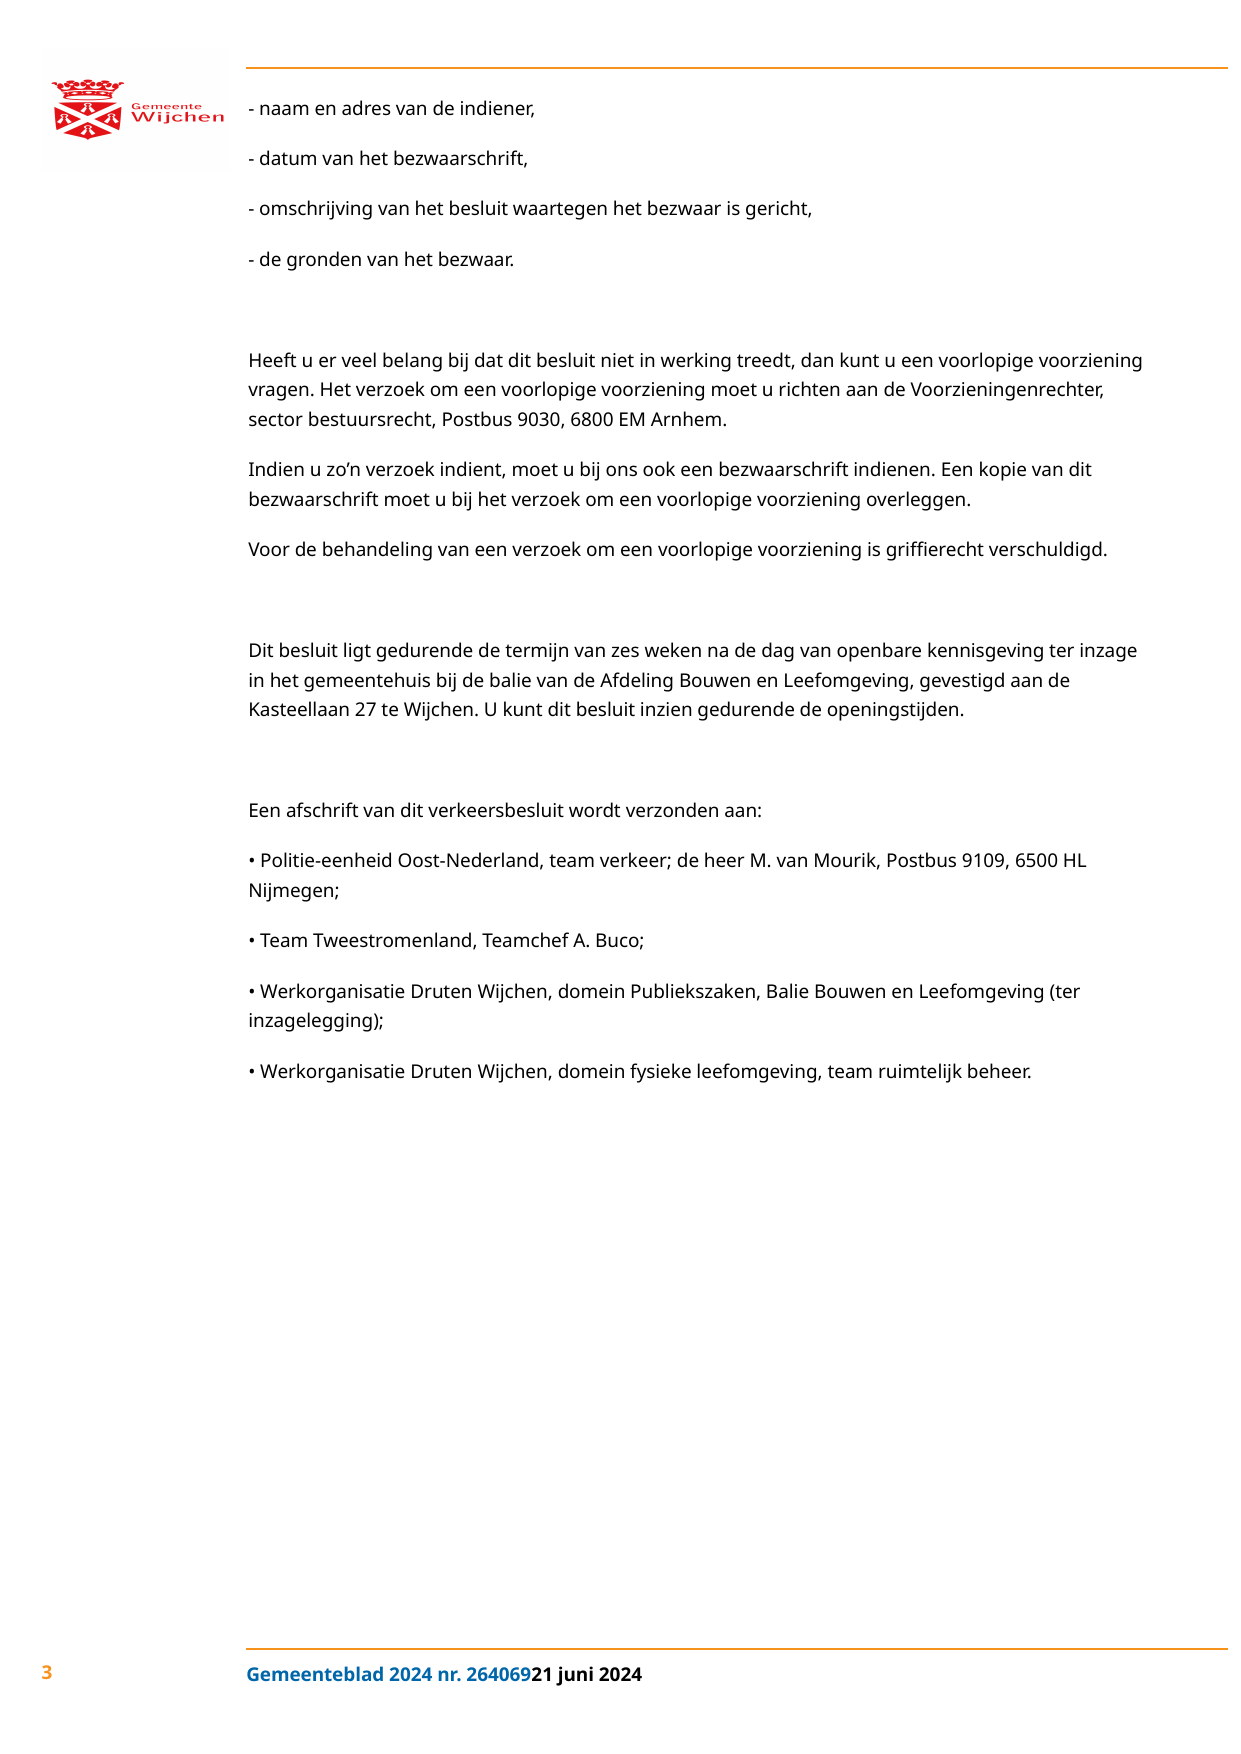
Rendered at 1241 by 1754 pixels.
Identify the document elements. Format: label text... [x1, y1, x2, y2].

text Een afschrift van dit verkeersbesluit wordt verzonden aan: [248, 797, 1152, 823]
text Dit besluit ligt gedurende de termijn van zes weken na de dag van openbare kennisgeving ter inzage in het gemeentehuis bij de balie van de Afdeling Bouwen en Leefomgeving, gevestigd aan de Kasteellaan 27 te Wijchen. U kunt dit besluit inzien gedurende de openingstijden. [248, 637, 1152, 722]
text - de gronden van het bezwaar. [248, 246, 1152, 272]
text • Politie-eenheid Oost-Nederland, team verkeer; de heer M. van Mourik, Postbus 9109, 6500 HL Nijmegen; [248, 848, 1152, 903]
text • Team Tweestromenland, Teamchef A. Buco; [248, 928, 1152, 953]
text • Werkorganisatie Druten Wijchen, domein Publiekszaken, Balie Bouwen en Leefomgeving (ter inzagelegging); [248, 978, 1152, 1033]
text • Werkorganisatie Druten Wijchen, domein fysieke leefomgeving, team ruimtelijk beheer. [248, 1058, 1152, 1084]
text - omschrijving van het besluit waartegen het bezwaar is gericht, [248, 196, 1152, 221]
text Heeft u er veel belang bij dat dit besluit niet in werking treedt, dan kunt u een voorlopige voorziening vragen. Het verzoek om een voorlopige voorziening moet u richten aan de Voorzieningenrechter, sector bestuursrecht, Postbus 9030, 6800 EM Arnhem. [248, 347, 1152, 432]
text - datum van het bezwaarschrift, [248, 145, 1152, 171]
text - naam en adres van de indiener, [248, 95, 1152, 121]
text Indien u zo’n verzoek indient, moet u bij ons ook een bezwaarschrift indienen. Een kopie van dit bezwaarschrift moet u bij het verzoek om een voorlopige voorziening overleggen. [248, 456, 1152, 512]
picture [41, 47, 231, 172]
text Voor de behandeling van een verzoek om een voorlopige voorziening is griffierecht verschuldigd. [248, 536, 1152, 562]
